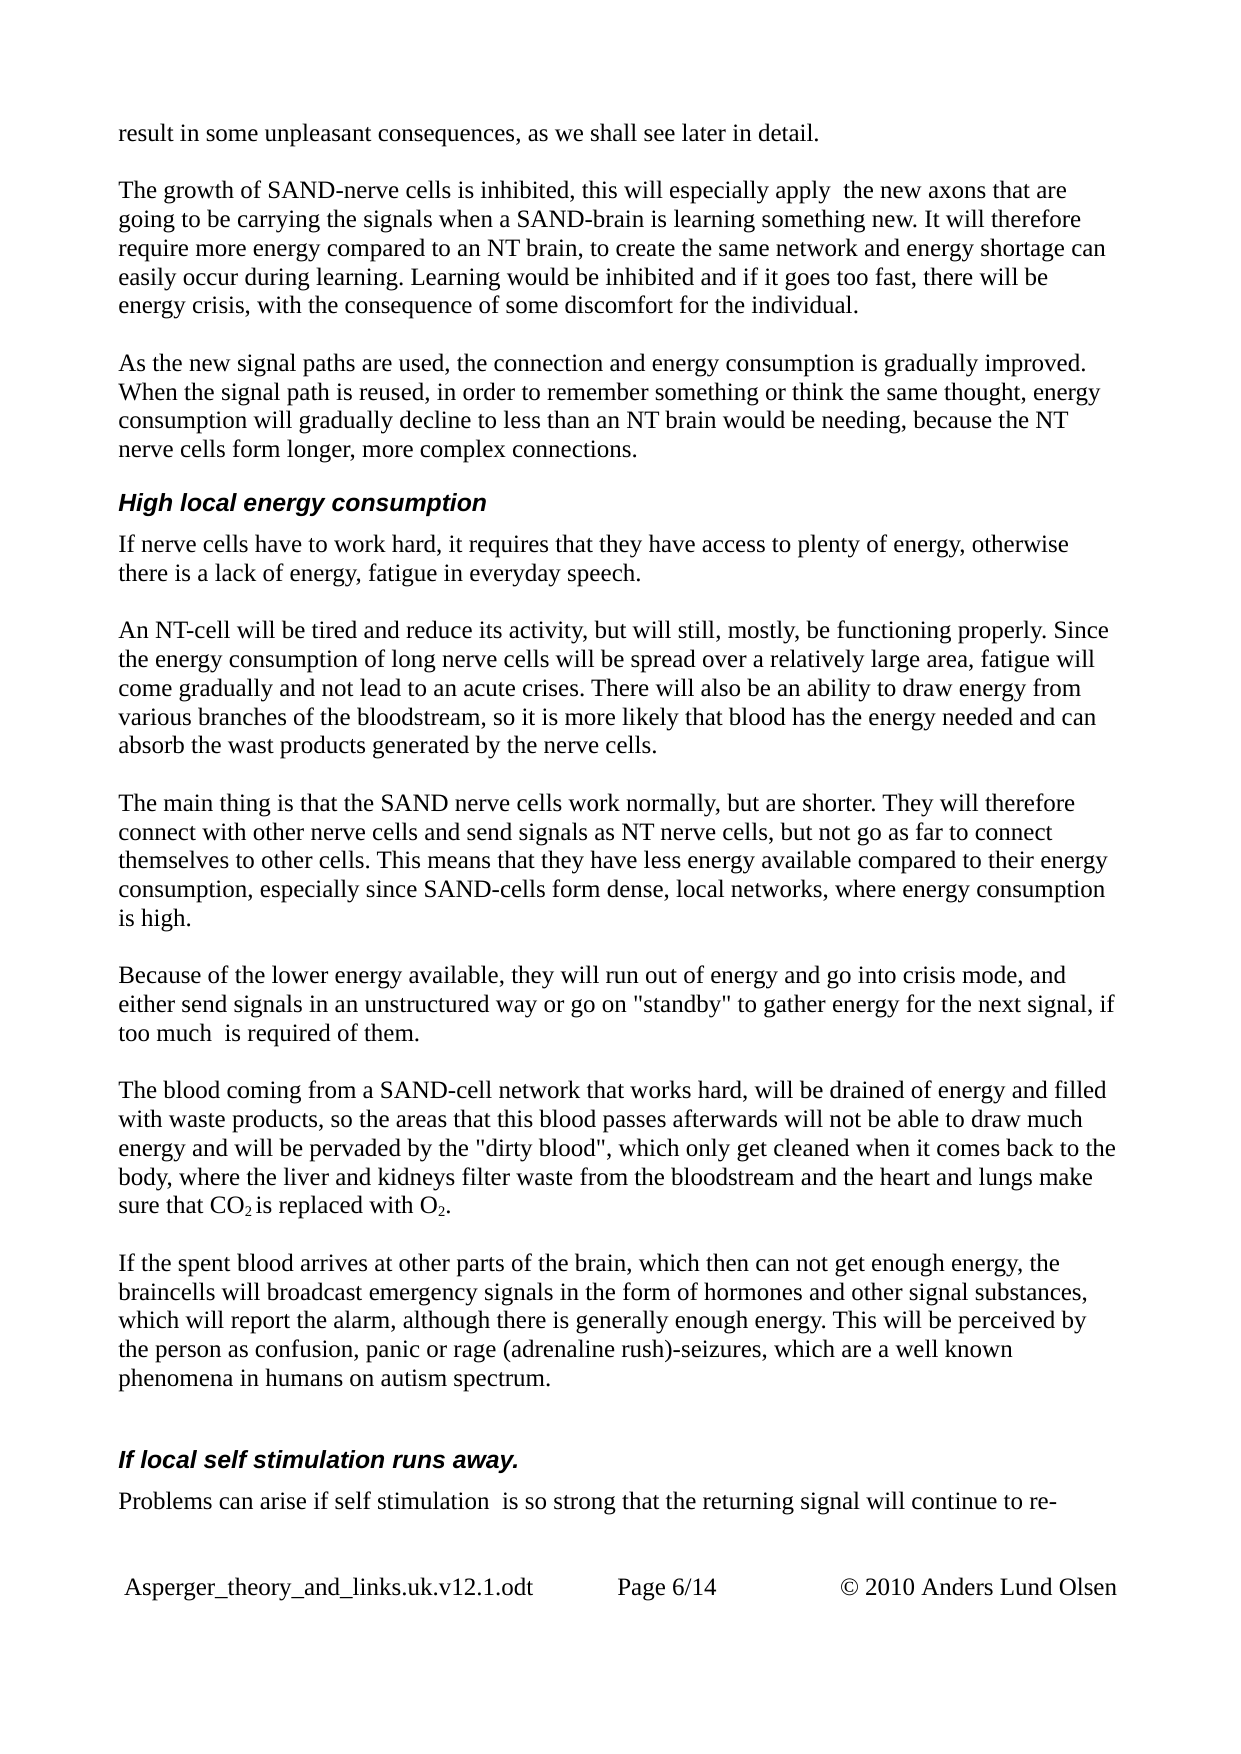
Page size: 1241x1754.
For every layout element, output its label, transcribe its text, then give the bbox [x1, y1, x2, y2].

text The growth of SAND-nerve cells is inhibited, this will especially apply the new axons that are going to be carrying the signals when a SAND-brain is learning something new. It will therefore require more energy compared to an NT brain, to create the same network and energy shortage can easily occur during learning. Learning would be inhibited and if it goes too fast, there will be energy crisis, with the consequence of some discomfort for the individual. [118, 176, 1122, 319]
text An NT-cell will be tired and reduce its activity, but will still, mostly, be functioning properly. Since the energy consumption of long nerve cells will be spread over a relatively large area, fatigue will come gradually and not lead to an acute crises. There will also be an ability to draw energy from various branches of the bloodstream, so it is more likely that blood has the energy needed and can absorb the wast products generated by the nerve cells. [118, 615, 1122, 759]
text As the new signal paths are used, the connection and energy consumption is gradually improved. When the signal path is reused, in order to remember something or think the same thought, energy consumption will gradually decline to less than an NT brain would be needing, because the NT nerve cells form longer, more complex connections. [118, 348, 1122, 463]
text Problems can arise if self stimulation is so strong that the returning signal will continue to re- [118, 1486, 1122, 1515]
text The blood coming from a SAND-cell network that works hard, will be drained of energy and filled with waste products, so the areas that this blood passes afterwards will not be able to draw much energy and will be pervaded by the "dirty blood", which only get cleaned when it comes back to the body, where the liver and kidneys filter waste from the bloodstream and the heart and lungs make sure that CO2 is replaced with O2. [118, 1075, 1122, 1219]
text The main thing is that the SAND nerve cells work normally, but are shorter. They will therefore connect with other nerve cells and send signals as NT nerve cells, but not go as far to connect themselves to other cells. This means that they have less energy available compared to their energy consumption, especially since SAND-cells form dense, local networks, where energy consumption is high. [118, 788, 1122, 932]
text Because of the lower energy available, they will run out of energy and go into crisis mode, and either send signals in an unstructured way or go on "standby" to gather energy for the next signal, if too much is required of them. [118, 960, 1122, 1047]
text result in some unpleasant consequences, as we shall see later in detail. [118, 118, 1122, 147]
subtitle High local energy consumption [118, 488, 1122, 517]
subtitle If local self stimulation runs away. [118, 1445, 1122, 1474]
text If the spent blood arrives at other parts of the brain, which then can not get enough energy, the braincells will broadcast emergency signals in the form of hormones and other signal substances, which will report the alarm, although there is generally enough energy. This will be perceived by the person as confusion, panic or rage (adrenaline rush)-seizures, which are a well known phenomena in humans on autism spectrum. [118, 1248, 1122, 1392]
text If nerve cells have to work hard, it requires that they have access to plenty of energy, otherwise there is a lack of energy, fatigue in everyday speech. [118, 529, 1122, 587]
